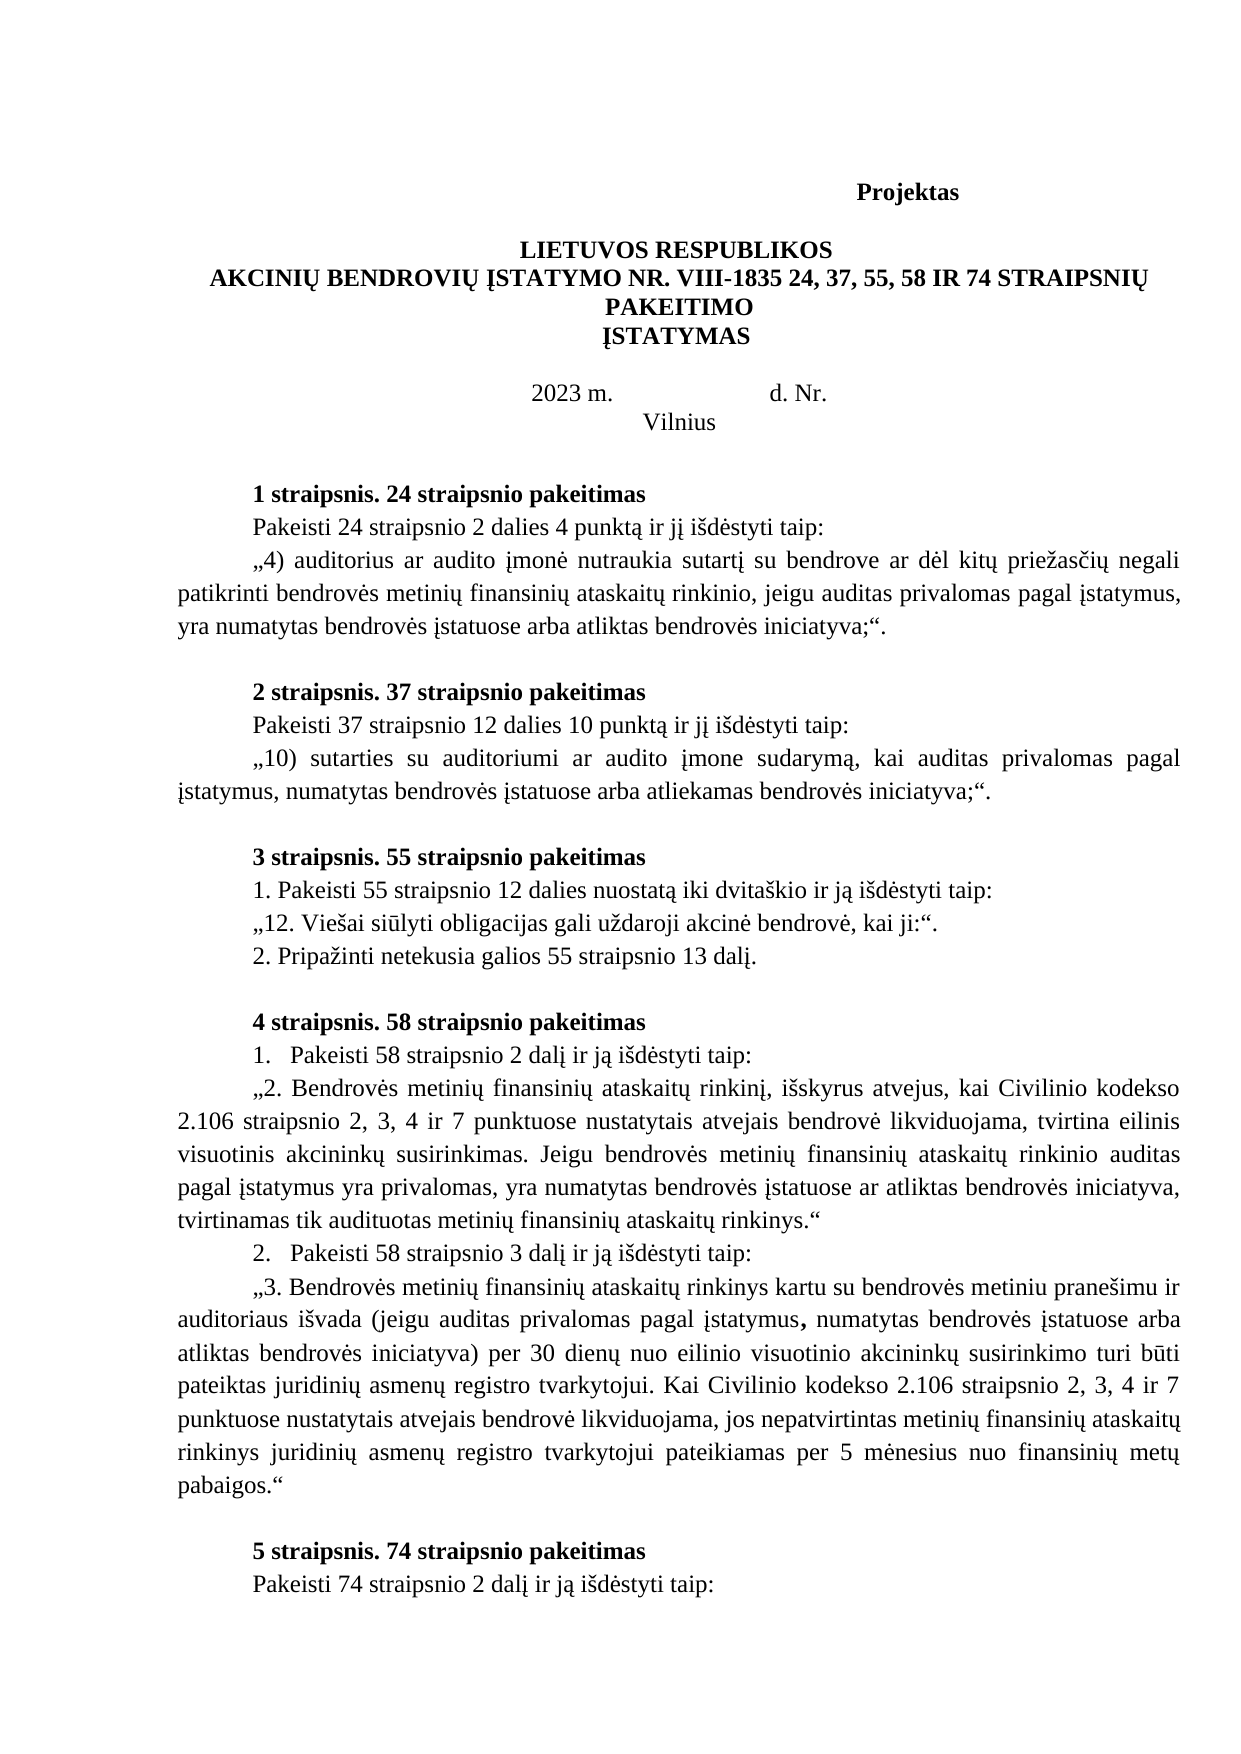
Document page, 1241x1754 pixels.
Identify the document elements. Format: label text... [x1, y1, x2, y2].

text „4) auditorius ar audito įmonė nutraukia sutartį su bendrove ar dėl kitų priežasčių negali patikrinti bendrovės metinių finansinių ataskaitų rinkinio, jeigu auditas privalomas pagal įstatymus, yra numatytas bendrovės įstatuose arba atliktas bendrovės iniciatyva;“. [177, 545, 1181, 640]
text 2. Pripažinti netekusia galios 55 straipsnio 13 dalį. [177, 941, 1181, 970]
text 1 straipsnis. 24 straipsnio pakeitimas [177, 479, 1181, 508]
text AKCINIŲ BENDROVIŲ ĮSTATYMO Nr. VIII-1835 24, 37, 55, 58 ir 74 STRAIPSNIŲ PAKEITIMO [177, 263, 1181, 321]
text ĮSTATYMAS [177, 321, 1181, 350]
text Vilnius [177, 407, 1181, 436]
text Pakeisti 24 straipsnio 2 dalies 4 punktą ir jį išdėstyti taip: [177, 512, 1181, 541]
text 5 straipsnis. 74 straipsnio pakeitimas [177, 1536, 1181, 1564]
text Projektas [582, 177, 1181, 206]
text Pakeisti 74 straipsnio 2 dalį ir ją išdėstyti taip: [252, 1569, 1181, 1597]
text 1. Pakeisti 58 straipsnio 2 dalį ir ją išdėstyti taip: [252, 1040, 1186, 1069]
text 3 straipsnis. 55 straipsnio pakeitimas [177, 842, 1181, 871]
text Pakeisti 37 straipsnio 12 dalies 10 punktą ir jį išdėstyti taip: [177, 710, 1181, 739]
text 1. Pakeisti 55 straipsnio 12 dalies nuostatą iki dvitaškio ir ją išdėstyti taip: [177, 875, 1181, 904]
text 2023 m. d. Nr. [177, 378, 1181, 407]
text 2. Pakeisti 58 straipsnio 3 dalį ir ją išdėstyti taip: [252, 1238, 1186, 1267]
text „3. Bendrovės metinių finansinių ataskaitų rinkinys kartu su bendrovės metiniu pranešimu ir auditoriaus išvada (jeigu auditas privalomas pagal įstatymus, numatytas bendrovės įstatuose arba atliktas bendrovės iniciatyva) per 30 dienų nuo eilinio visuotinio akcininkų susirinkimo turi būti pateiktas juridinių asmenų registro tvarkytojui. Kai Civilinio kodekso 2.106 straipsnio 2, 3, 4 ir 7 punktuose nustatytais atvejais bendrovė likviduojama, jos nepatvirtintas metinių finansinių ataskaitų rinkinys juridinių asmenų registro tvarkytojui pateikiamas per 5 mėnesius nuo finansinių metų pabaigos.“ [177, 1272, 1181, 1498]
text 2 straipsnis. 37 straipsnio pakeitimas [177, 677, 1181, 706]
text „12. Viešai siūlyti obligacijas gali uždaroji akcinė bendrovė, kai ji:“. [177, 908, 1181, 937]
text „2. Bendrovės metinių finansinių ataskaitų rinkinį, išskyrus atvejus, kai Civilinio kodekso 2.106 straipsnio 2, 3, 4 ir 7 punktuose nustatytais atvejais bendrovė likviduojama, tvirtina eilinis visuotinis akcininkų susirinkimas. Jeigu bendrovės metinių finansinių ataskaitų rinkinio auditas pagal įstatymus yra privalomas, yra numatytas bendrovės įstatuose ar atliktas bendrovės iniciatyva, tvirtinamas tik audituotas metinių finansinių ataskaitų rinkinys.“ [177, 1073, 1181, 1234]
text 4 straipsnis. 58 straipsnio pakeitimas [177, 1007, 1181, 1036]
text LIETUVOS RESPUBLIKOS [177, 235, 1181, 263]
text „10) sutarties su auditoriumi ar audito įmone sudarymą, kai auditas privalomas pagal įstatymus, numatytas bendrovės įstatuose arba atliekamas bendrovės iniciatyva;“. [177, 743, 1181, 805]
